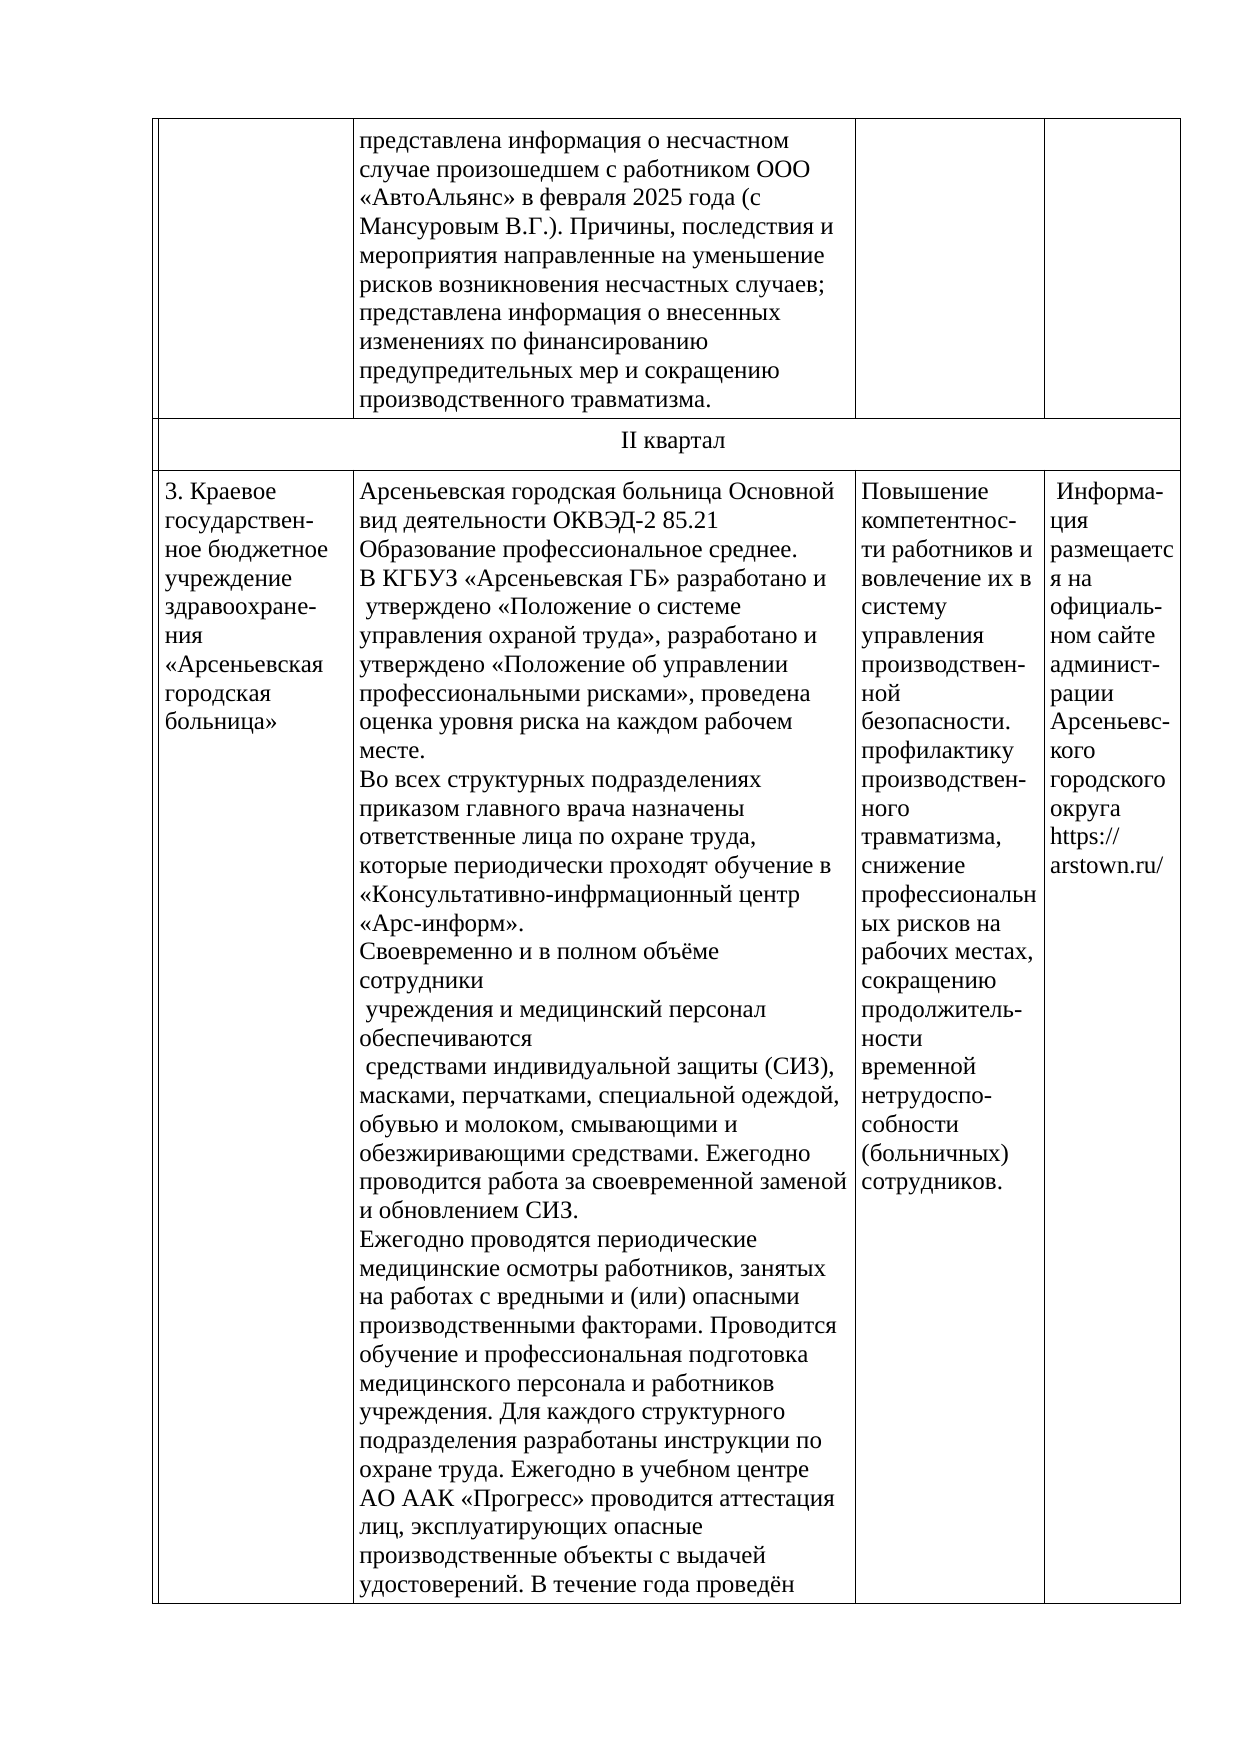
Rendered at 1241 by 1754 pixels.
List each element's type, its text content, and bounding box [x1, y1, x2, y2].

table_cell 2. [153, 119, 158, 418]
table_cell 3. Краевое государствен-ное бюджетное учреждение здравоохране-ния «Арсеньевская городская больница» [159, 471, 353, 1603]
table_cell представлена информация о несчастном случае произошедшем с работником ООО «АвтоАльянс» в февраля 2025 года (с Мансуровым В.Г.). Причины, последствия и мероприятия направленные на уменьшение рисков возникновения несчастных случаев; представлена информация о внесенных изменениях по финансированию предупредительных мер и сокращению производственного травматизма. [354, 119, 855, 418]
table_cell II квартал [159, 419, 1180, 469]
table_cell [159, 119, 353, 418]
table_cell [153, 419, 158, 469]
table_cell [1045, 119, 1180, 418]
table_cell [153, 471, 158, 1603]
table_cell Повышение компетентнос-ти работников и вовлечение их в систему управления производствен-ной безопасности. профилактику производствен-ного травматизма, снижение профессиональных рисков на рабочих местах, сокращению продолжитель-ности временной нетрудоспо-собности (больничных) сотрудников. [856, 471, 1044, 1603]
table_cell Арсеньевская городская больница Основной вид деятельности ОКВЭД-2 85.21 Образование профессиональное среднее. В КГБУЗ «Арсеньевская ГБ» разработано и утверждено «Положение о системе управления охраной труда», разработано и утверждено «Положение об управлении профессиональными рисками», проведена оценка уровня риска на каждом рабочем месте. Во всех структурных подразделениях приказом главного врача назначены ответственные лица по охране труда, которые периодически проходят обучение в «Консультативно-инфрмационный центр «Арс-информ». Своевременно и в полном объёме сотрудники учреждения и медицинский персонал обеспечиваются средствами индивидуальной защиты (СИЗ), масками, перчатками, специальной одеждой, обувью и молоком, смывающими и обезжиривающими средствами. Ежегодно проводится работа за своевременной заменой и обновлением СИЗ. Ежегодно проводятся периодические медицинские осмотры работников, занятых на работах с вредными и (или) опасными производственными факторами. Проводится обучение и профессиональная подготовка медицинского персонала и работников учреждения. Для каждого структурного подразделения разработаны инструкции по охране труда. Ежегодно в учебном центре АО ААК «Прогресс» проводится аттестация лиц, эксплуатирующих опасные производственные объекты с выдачей удостоверений. В течение года проведён [354, 471, 855, 1603]
table_cell Информа-ция размещается на официаль-ном сайте админист-рации Арсеньевс-кого городского округа https://arstown.ru/ [1045, 471, 1180, 1603]
table_cell [856, 119, 1044, 418]
